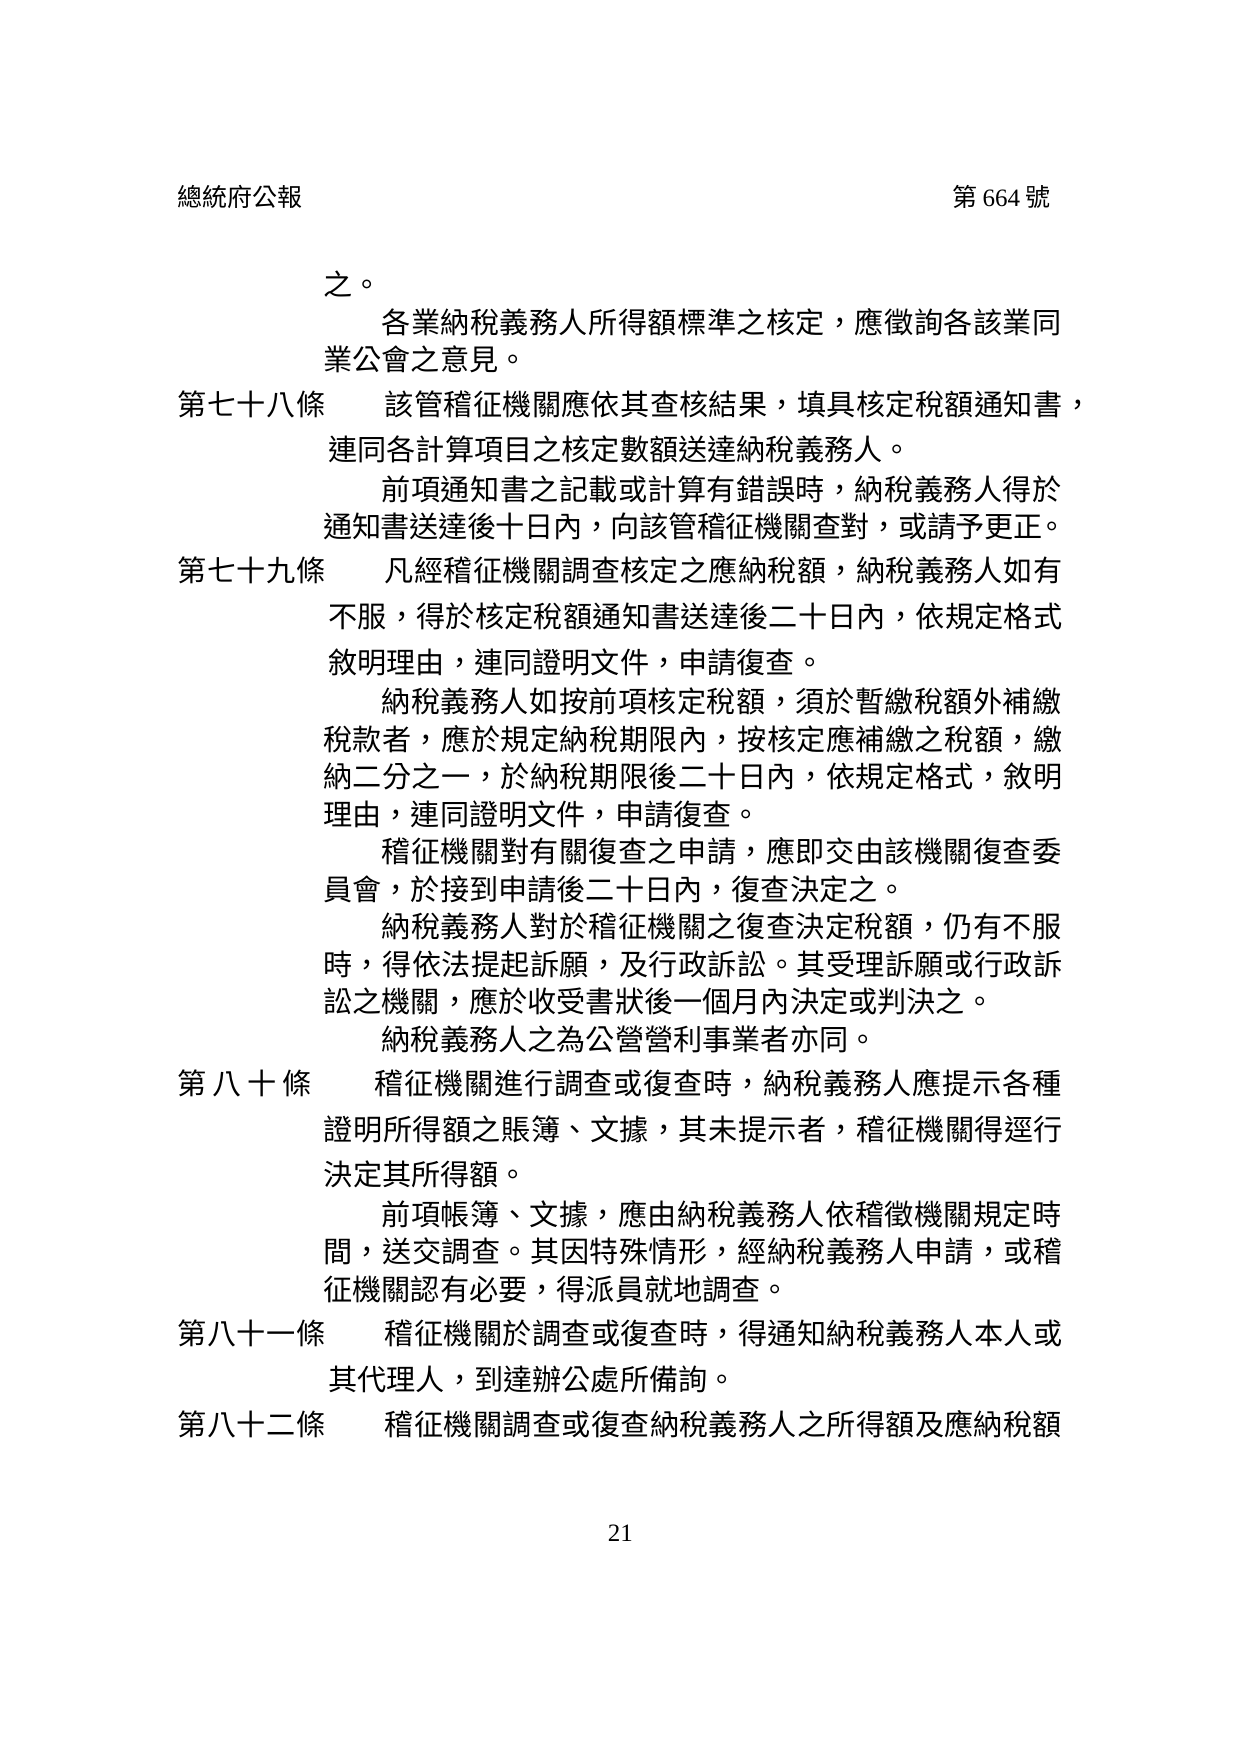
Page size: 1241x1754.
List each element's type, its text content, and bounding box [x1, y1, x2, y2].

text 納稅義務人如按前項核定稅額，須於暫繳稅額外補繳稅款者，應於規定納稅期限內，按核定應補繳之稅額，繳納二分之一，於納稅期限後二十日內，依規定格式，敘明理由，連同證明文件，申請復查。 [323, 682, 1063, 832]
text 第八十二條 稽征機關調查或復查納稅義務人之所得額及應納稅額 [177, 1399, 1063, 1445]
text 納稅義務人對於稽征機關之復查決定稅額，仍有不服時，得依法提起訴願，及行政訴訟。其受理訴願或行政訴訟之機關，應於收受書狀後一個月內決定或判決之。 [323, 907, 1063, 1020]
text 納稅義務人之為公營營利事業者亦同。 [323, 1020, 1063, 1057]
text 稽征機關對有關復查之申請，應即交由該機關復查委員會，於接到申請後二十日內，復查決定之。 [323, 832, 1063, 907]
text 第八十一條 稽征機關於調查或復查時，得通知納稅義務人本人或其代理人，到達辦公處所備詢。 [177, 1307, 1063, 1399]
text 第七十九條 凡經稽征機關調查核定之應納稅額，納稅義務人如有不服，得於核定稅額通知書送達後二十日內，依規定格式，敘明理由，連同證明文件，申請復查。 [177, 545, 1063, 682]
text 之。 [323, 266, 1063, 303]
text 第八十條 稽征機關進行調查或復查時，納稅義務人應提示各種證明所得額之賬簿、文據，其未提示者，稽征機關得逕行決定其所得額。 [177, 1057, 1063, 1195]
text 第七十八條 該管稽征機關應依其查核結果，填具核定稅額通知書，連同各計算項目之核定數額送達納稅義務人。 [177, 378, 1063, 470]
text 前項帳簿、文據，應由納稅義務人依稽徵機關規定時間，送交調查。其因特殊情形，經納稅義務人申請，或稽征機關認有必要，得派員就地調查。 [323, 1195, 1063, 1307]
text 前項通知書之記載或計算有錯誤時，納稅義務人得於通知書送達後十日內，向該管稽征機關查對，或請予更正。 [323, 470, 1063, 545]
text 各業納稅義務人所得額標準之核定，應徵詢各該業同業公會之意見。 [323, 303, 1063, 378]
